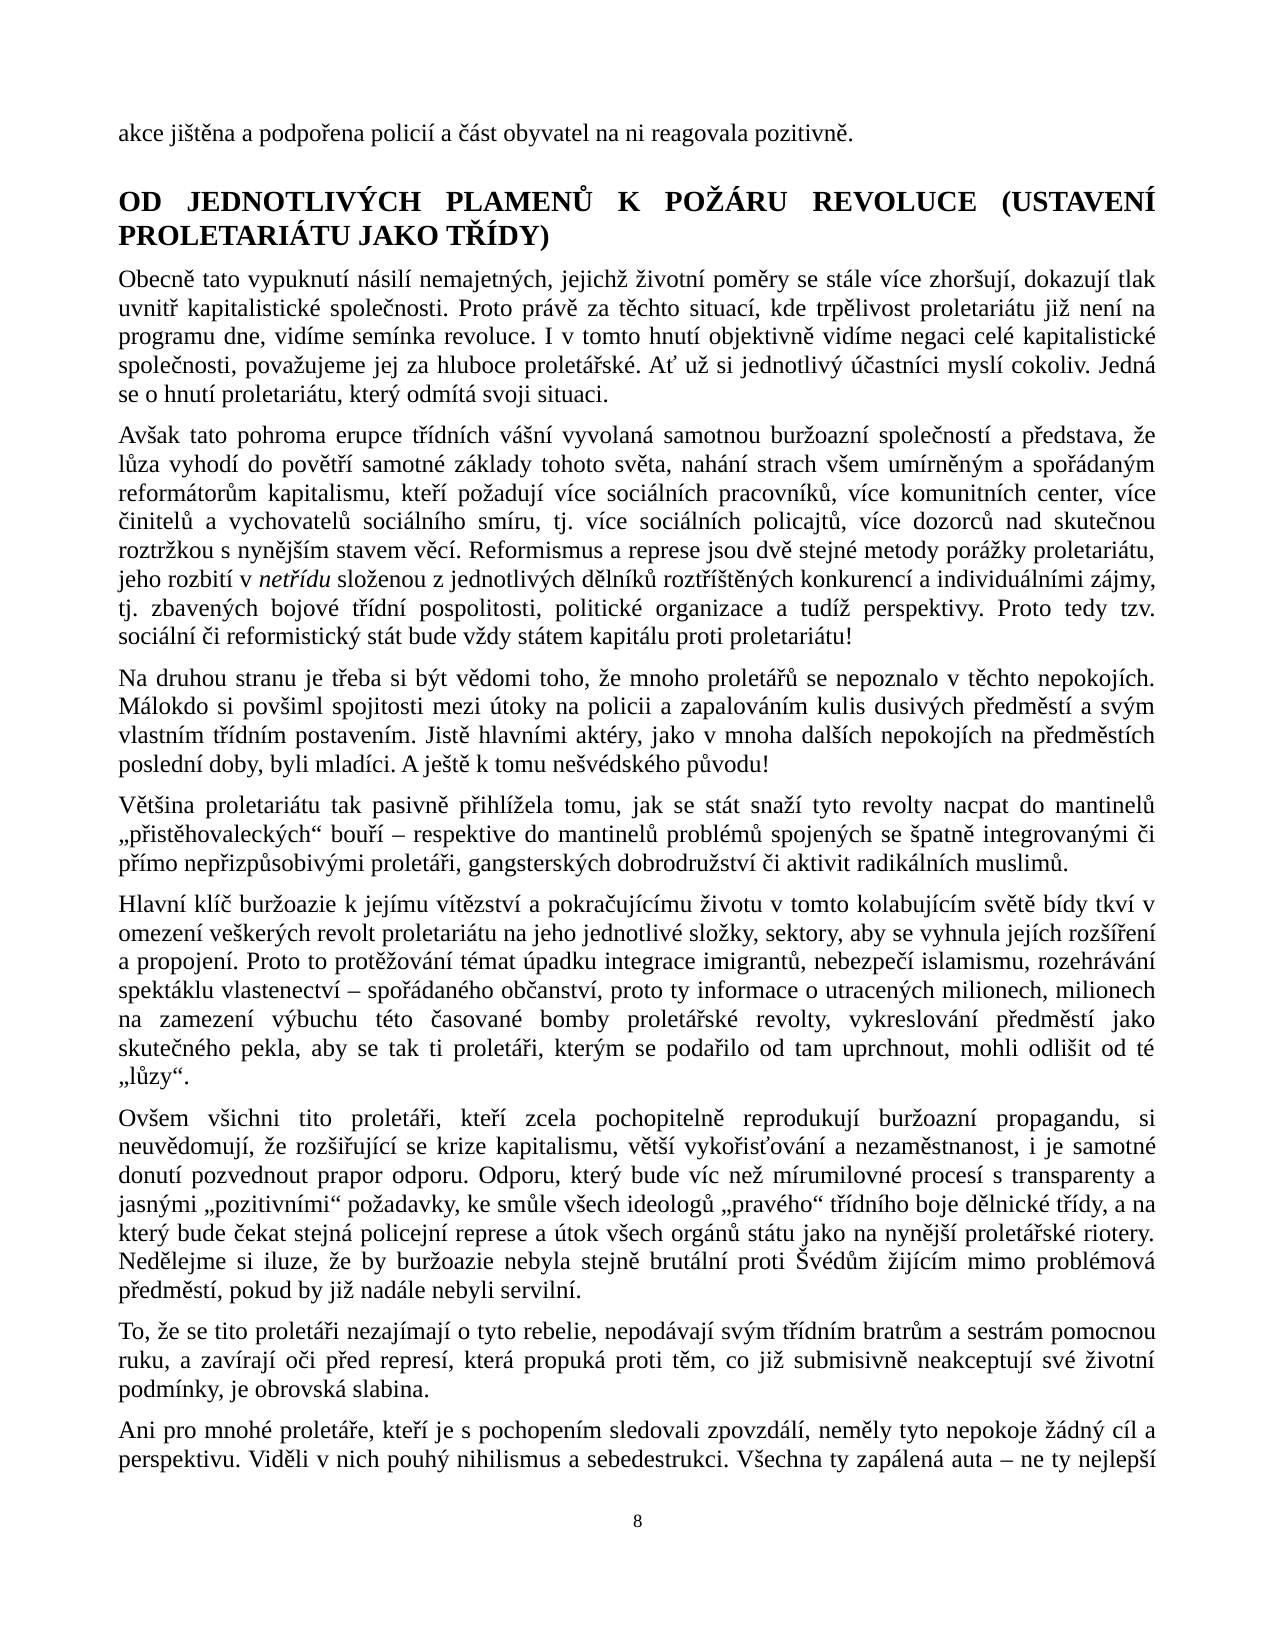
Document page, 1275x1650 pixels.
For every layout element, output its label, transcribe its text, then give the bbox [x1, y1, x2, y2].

text akce jištěna a podpořena policií a část obyvatel na ni reagovala pozitivně. [118, 118, 1157, 147]
text Avšak tato pohroma erupce třídních vášní vyvolaná samotnou buržoazní společností a představa, že lůza vyhodí do povětří samotné základy tohoto světa, nahání strach všem umírněným a spořádaným reformátorům kapitalismu, kteří požadují více sociálních pracovníků, více komunitních center, více činitelů a vychovatelů sociálního smíru, tj. více sociálních policajtů, více dozorců nad skutečnou roztržkou s nynějším stavem věcí. Reformismus a represe jsou dvě stejné metody porážky proletariátu, jeho rozbití v netřídu složenou z jednotlivých dělníků roztříštěných konkurencí a individuálními zájmy, tj. zbavených bojové třídní pospolitosti, politické organizace a tudíž perspektivy. Proto tedy tzv. sociální či reformistický stát bude vždy státem kapitálu proti proletariátu! [118, 420, 1157, 650]
text Obecně tato vypuknutí násilí nemajetných, jejichž životní poměry se stále více zhoršují, dokazují tlak uvnitř kapitalistické společnosti. Proto právě za těchto situací, kde trpělivost proletariátu již není na programu dne, vidíme semínka revoluce. I v tomto hnutí objektivně vidíme negaci celé kapitalistické společnosti, považujeme jej za hluboce proletářské. Ať už si jednotlivý účastníci myslí cokoliv. Jedná se o hnutí proletariátu, který odmítá svoji situaci. [118, 264, 1157, 408]
text Hlavní klíč buržoazie k jejímu vítězství a pokračujícímu životu v tomto kolabujícím světě bídy tkví v omezení veškerých revolt proletariátu na jeho jednotlivé složky, sektory, aby se vyhnula jejích rozšíření a propojení. Proto to protěžování témat úpadku integrace imigrantů, nebezpečí islamismu, rozehrávání spektáklu vlastenectví – spořádaného občanství, proto ty informace o utracených milionech, milionech na zamezení výbuchu této časované bomby proletářské revolty, vykreslování předměstí jako skutečného pekla, aby se tak ti proletáři, kterým se podařilo od tam uprchnout, mohli odlišit od té „lůzy“. [118, 889, 1157, 1090]
text Ani pro mnohé proletáře, kteří je s pochopením sledovali zpovzdálí, neměly tyto nepokoje žádný cíl a perspektivu. Viděli v nich pouhý nihilismus a sebedestrukci. Všechna ty zapálená auta – ne ty nejlepší [118, 1415, 1157, 1473]
text Ovšem všichni tito proletáři, kteří zcela pochopitelně reprodukují buržoazní propagandu, si neuvědomují, že rozšiřující se krize kapitalismu, větší vykořisťování a nezaměstnanost, i je samotné donutí pozvednout prapor odporu. Odporu, který bude víc než mírumilovné procesí s transparenty a jasnými „pozitivními“ požadavky, ke smůle všech ideologů „pravého“ třídního boje dělnické třídy, a na který bude čekat stejná policejní represe a útok všech orgánů státu jako na nynější proletářské riotery. Nedělejme si iluze, že by buržoazie nebyla stejně brutální proti Švédům žijícím mimo problémová předměstí, pokud by již nadále nebyli servilní. [118, 1103, 1157, 1304]
subtitle OD JEDNOTLIVÝCH PLAMENŮ K POŽÁRU REVOLUCE (USTAVENÍ PROLETARIÁTU JAKO TŘÍDY) [118, 184, 1157, 251]
text To, že se tito proletáři nezajímají o tyto rebelie, nepodávají svým třídním bratrům a sestrám pomocnou ruku, a zavírají oči před represí, která propuká proti těm, co již submisivně neakceptují své životní podmínky, je obrovská slabina. [118, 1316, 1157, 1403]
text Většina proletariátu tak pasivně přihlížela tomu, jak se stát snaží tyto revolty nacpat do mantinelů „přistěhovaleckých“ bouří – respektive do mantinelů problémů spojených se špatně integrovanými či přímo nepřizpůsobivými proletáři, gangsterských dobrodružství či aktivit radikálních muslimů. [118, 790, 1157, 876]
text Na druhou stranu je třeba si být vědomi toho, že mnoho proletářů se nepoznalo v těchto nepokojích. Málokdo si povšiml spojitosti mezi útoky na policii a zapalováním kulis dusivých předměstí a svým vlastním třídním postavením. Jistě hlavními aktéry, jako v mnoha dalších nepokojích na předměstích poslední doby, byli mladíci. A ještě k tomu nešvédského původu! [118, 663, 1157, 778]
